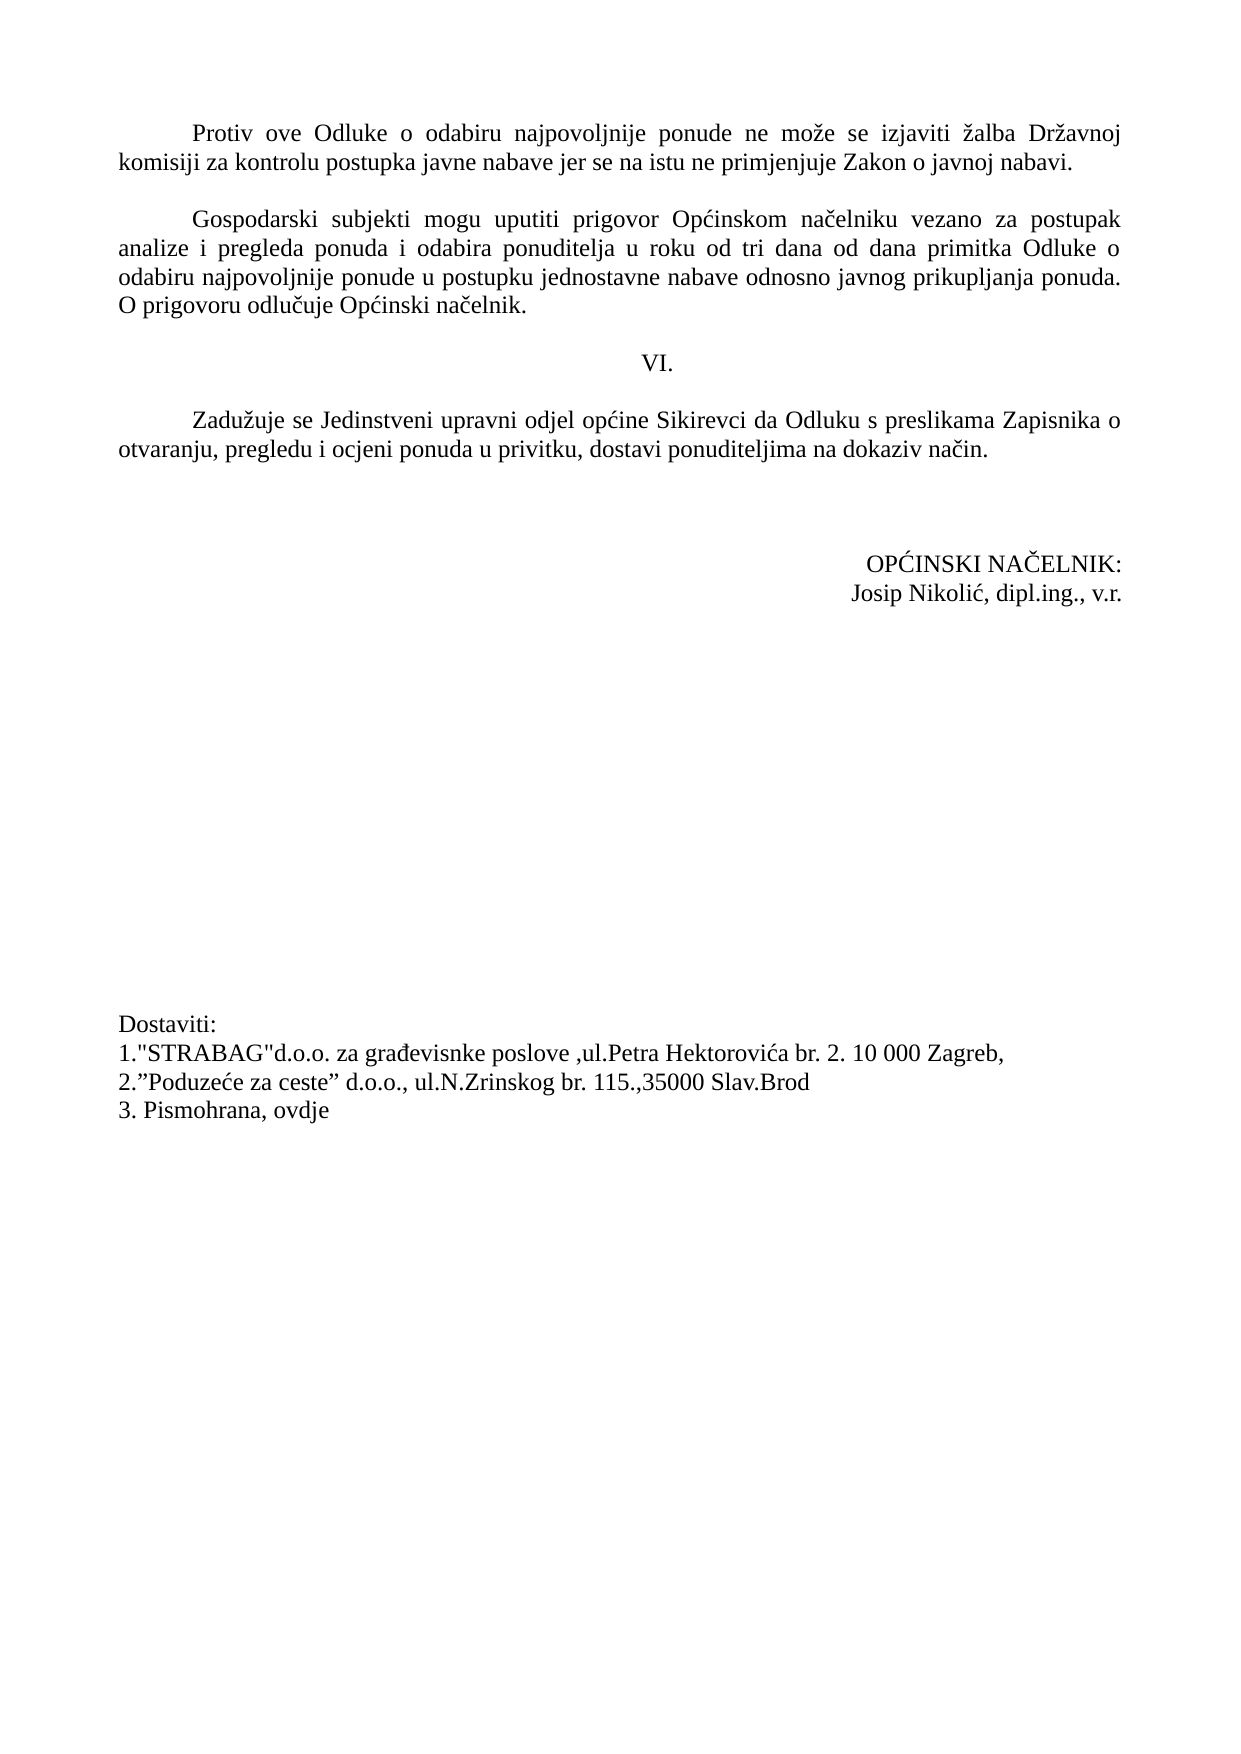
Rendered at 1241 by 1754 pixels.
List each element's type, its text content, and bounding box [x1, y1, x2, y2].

text 2.”Poduzeće za ceste” d.o.o., ul.N.Zrinskog br. 115.,35000 Slav.Brod [118, 1067, 1122, 1096]
text VI. [118, 348, 1122, 377]
text 1."STRABAG"d.o.o. za građevisnke poslove ,ul.Petra Hektorovića br. 2. 10 000 Zagreb, [118, 1038, 1122, 1067]
text Josip Nikolić, dipl.ing., v.r. [118, 578, 1122, 607]
text Gospodarski subjekti mogu uputiti prigovor Općinskom načelniku vezano za postupak analize i pregleda ponuda i odabira ponuditelja u roku od tri dana od dana primitka Odluke o odabiru najpovoljnije ponude u postupku jednostavne nabave odnosno javnog prikupljanja ponuda. O prigovoru odlučuje Općinski načelnik. [118, 204, 1122, 319]
text 3. Pismohrana, ovdje [118, 1096, 1122, 1124]
text Zadužuje se Jedinstveni upravni odjel općine Sikirevci da Odluku s preslikama Zapisnika o otvaranju, pregledu i ocjeni ponuda u privitku, dostavi ponuditeljima na dokaziv način. [118, 406, 1122, 463]
text Protiv ove Odluke o odabiru najpovoljnije ponude ne može se izjaviti žalba Državnoj komisiji za kontrolu postupka javne nabave jer se na istu ne primjenjuje Zakon o javnoj nabavi. [118, 118, 1122, 176]
text OPĆINSKI NAČELNIK: [118, 549, 1122, 578]
text Dostaviti: [118, 1009, 1122, 1038]
